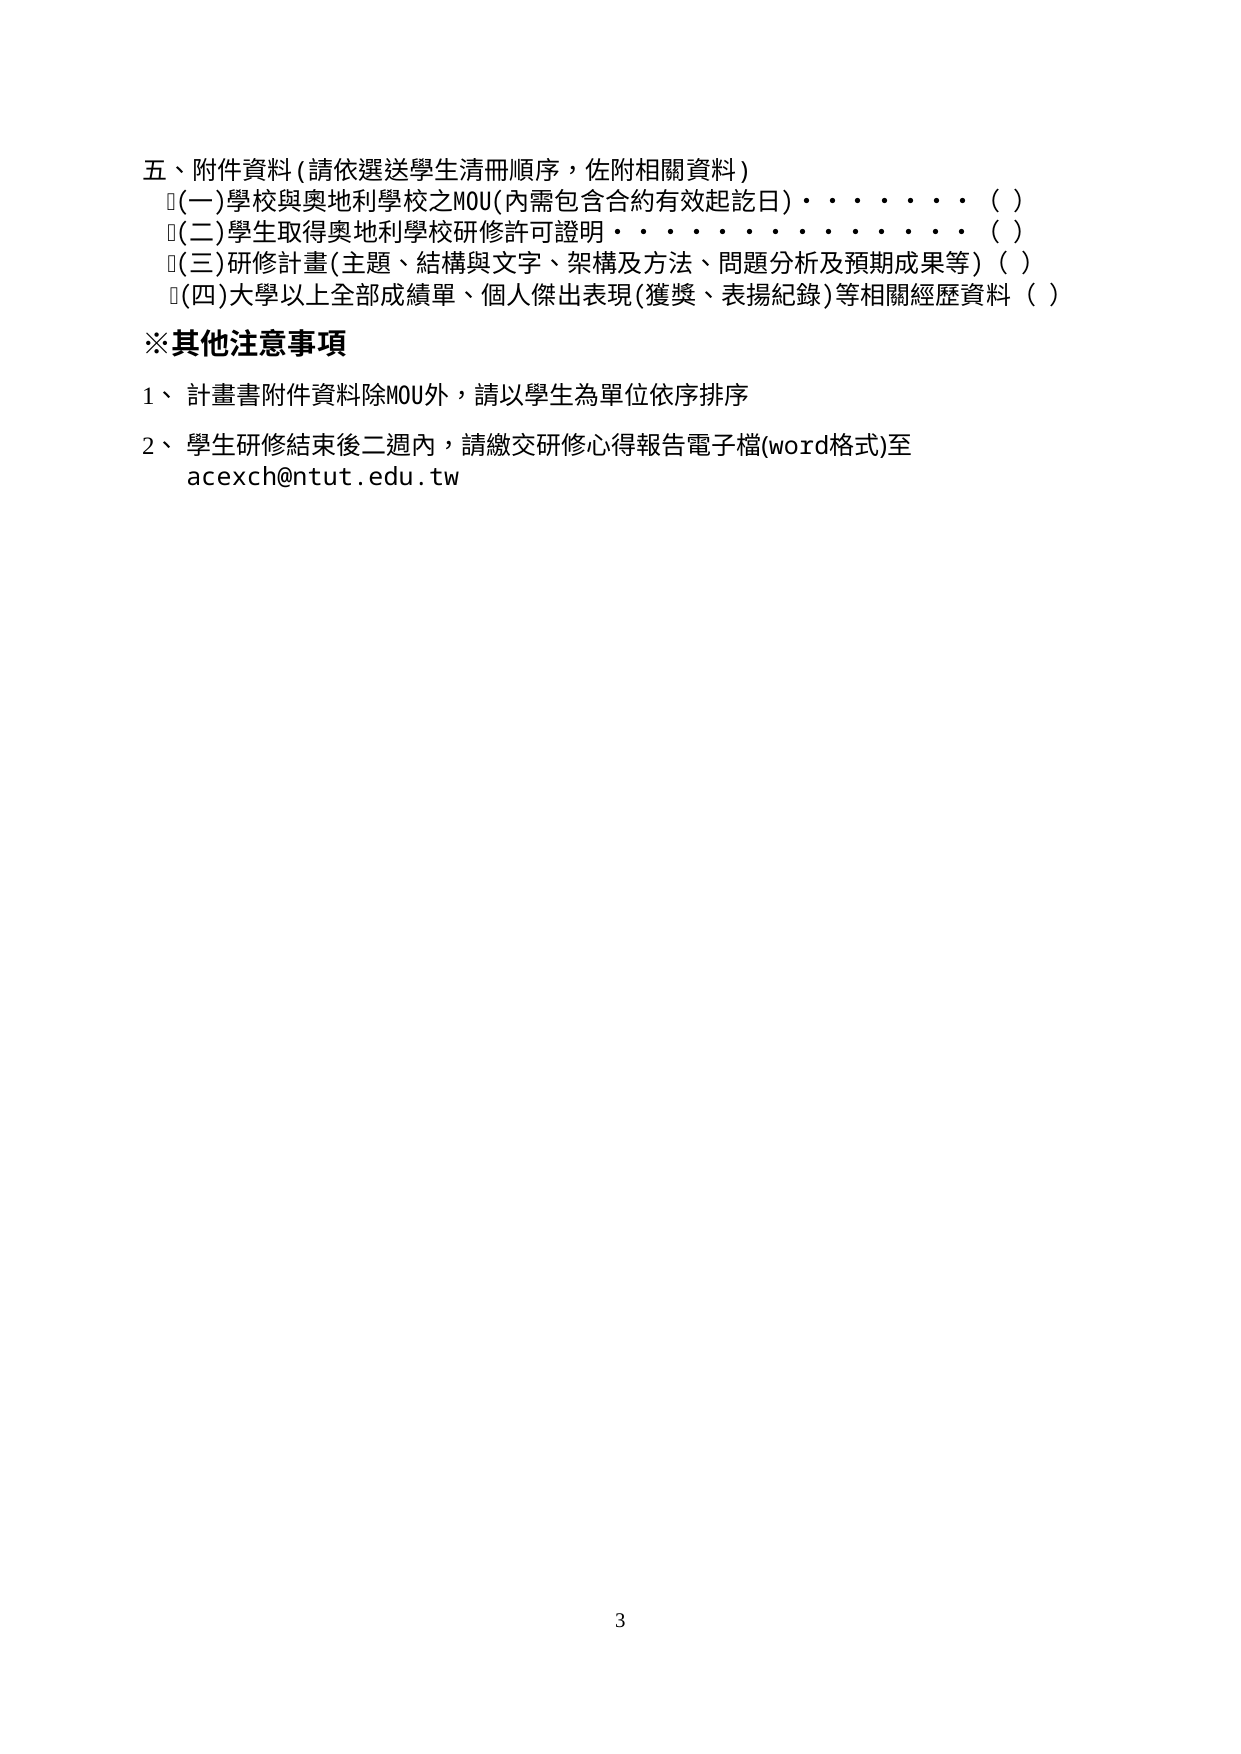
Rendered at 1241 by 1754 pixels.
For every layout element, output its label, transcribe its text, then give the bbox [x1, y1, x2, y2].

list (四)大學以上全部成績單、個人傑出表現(獲獎、表揚紀錄)等相關經歷資料（ ） [169, 279, 1098, 310]
list ※其他注意事項 [142, 329, 1098, 360]
list 計畫書附件資料除MOU外，請以學生為單位依序排序 [142, 379, 1098, 410]
list 學生研修結束後二週內，請繳交研修心得報告電子檔(word格式)至acexch@ntut.edu.tw [142, 429, 1098, 492]
list 五、附件資料(請依選送學生清冊順序，佐附相關資料) [142, 154, 1098, 185]
list (三)研修計畫(主題、結構與文字、架構及方法、問題分析及預期成果等)（ ） [142, 248, 1098, 279]
text (一)學校與奧地利學校之MOU(內需包含合約有效起訖日) （ ） [167, 185, 1098, 217]
list (二)學生取得奧地利學校研修許可證明 （ ） [142, 217, 1098, 248]
